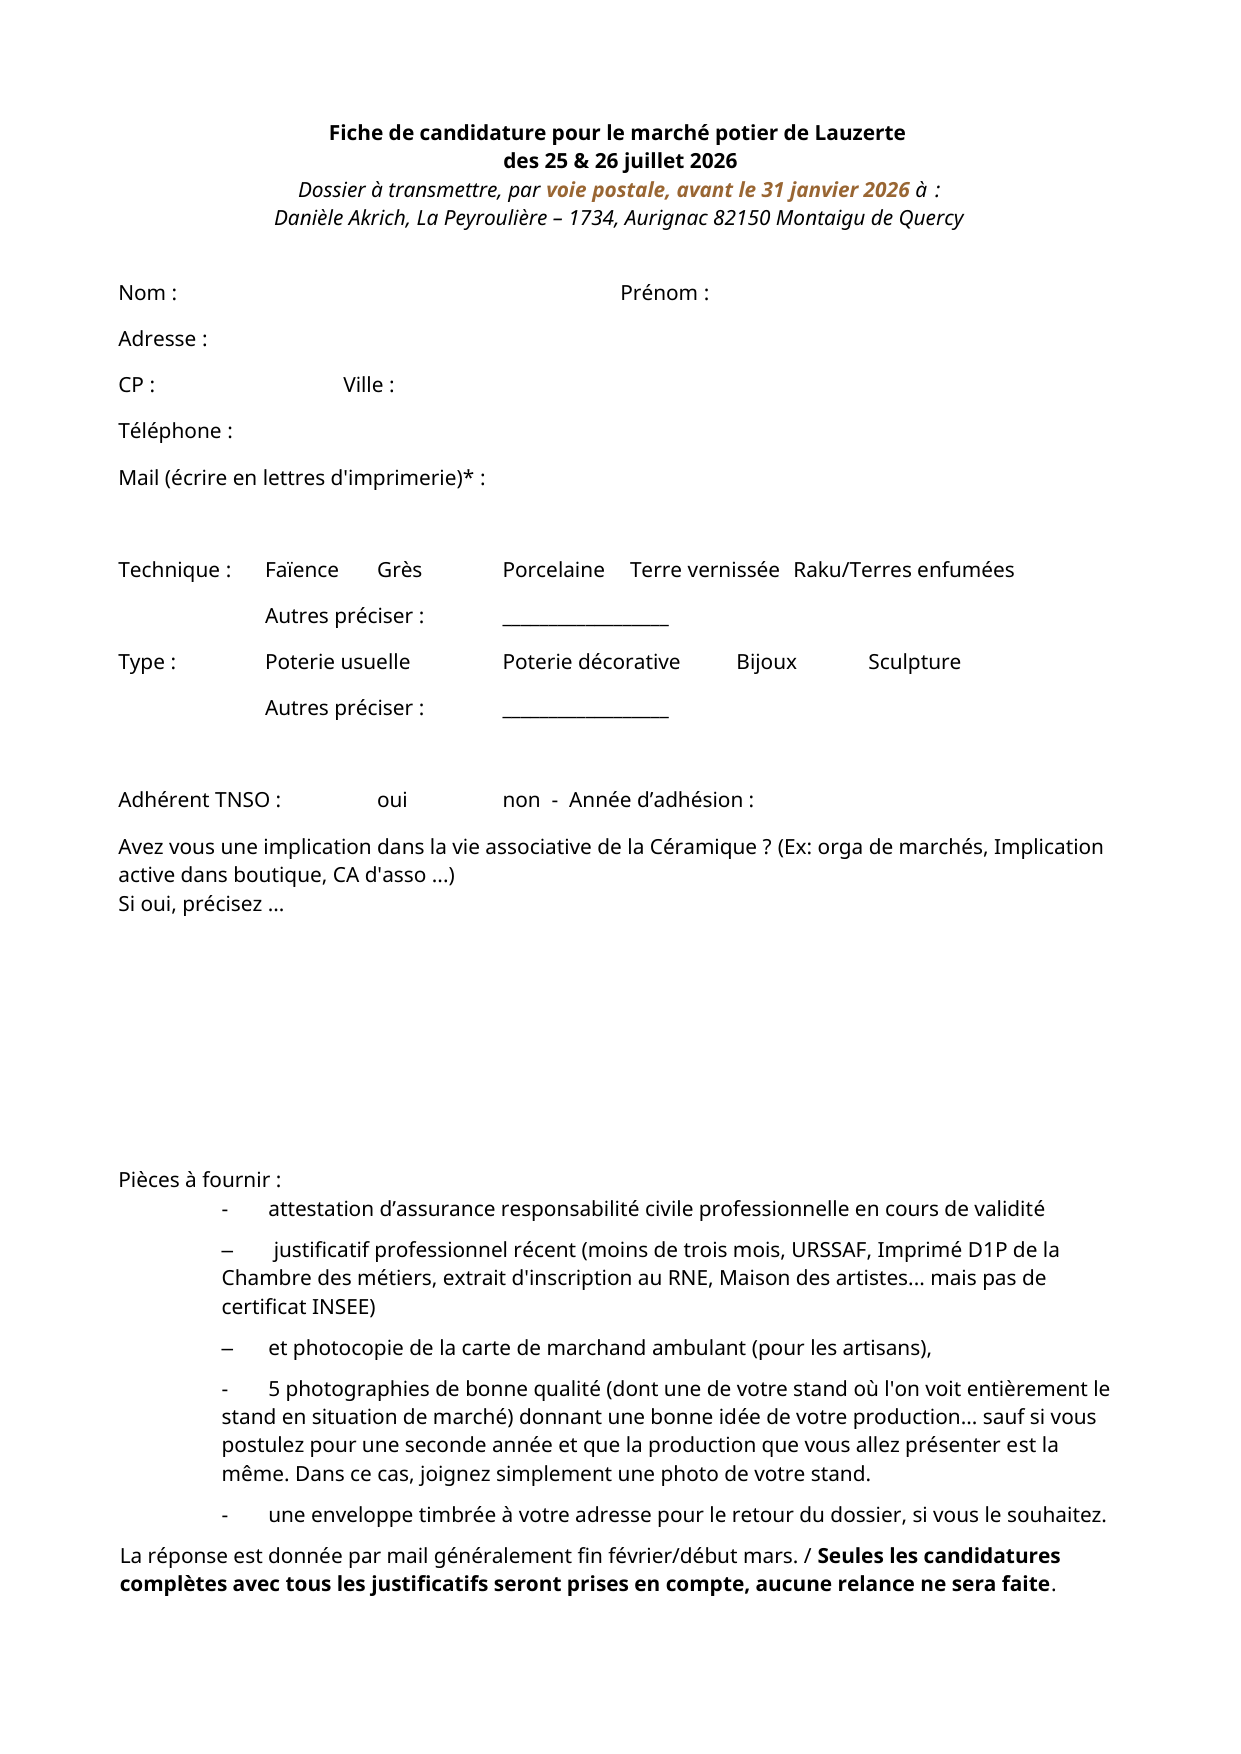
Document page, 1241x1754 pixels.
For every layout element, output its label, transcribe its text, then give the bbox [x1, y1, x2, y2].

text - attestation d’assurance responsabilité civile professionnelle en cours de validité [221, 1194, 1122, 1222]
text Avez vous une implication dans la vie associative de la Céramique ? (Ex: orga de marchés, Implication active dans boutique, CA d'asso ...) [118, 832, 1122, 889]
text Type : Poterie usuelle Poterie décorative Bijoux Sculpture [118, 647, 1122, 676]
text - une enveloppe timbrée à votre adresse pour le retour du dossier, si vous le souhaitez. [221, 1500, 1122, 1528]
text Pièces à fournir : [118, 1166, 1122, 1194]
list et photocopie de la carte de marchand ambulant (pour les artisans), [221, 1333, 1122, 1361]
text Téléphone : [118, 416, 1122, 445]
text Si oui, précisez ... [118, 889, 1122, 917]
list justificatif professionnel récent (moins de trois mois, URSSAF, Imprimé D1P de la Chambre des métiers, extrait d'inscription au RNE, Maison des artistes... mais pas de certificat INSEE) [221, 1235, 1122, 1320]
text - 5 photographies de bonne qualité (dont une de votre stand où l'on voit entièrement le stand en situation de marché) donnant une bonne idée de votre production... sauf si vous postulez pour une seconde année et que la production que vous allez présenter est la même. Dans ce cas, joignez simplement une photo de votre stand. [221, 1374, 1122, 1487]
text Dossier à transmettre, par voie postale, avant le 31 janvier 2026 à : [118, 175, 1122, 203]
text Autres préciser : __________________ [118, 693, 1122, 722]
text Adresse : [118, 324, 1122, 353]
text Nom : Prénom : [118, 278, 1122, 306]
text Adhérent TNSO : oui non - Année d’adhésion : [118, 786, 1122, 814]
text CP : Ville : [118, 370, 1122, 399]
text Fiche de candidature pour le marché potier de Lauzerte des 25 & 26 juillet 2026 [118, 118, 1122, 175]
text Mail (écrire en lettres d'imprimerie)* : [118, 463, 1122, 491]
list La réponse est donnée par mail généralement fin février/début mars. / Seules les candidatures complètes avec tous les justificatifs seront prises en compte, aucune relance ne sera faite. [119, 1541, 1122, 1598]
text Technique : Faïence Grès Porcelaine Terre vernissée Raku/Terres enfumées [118, 555, 1122, 583]
text Danièle Akrich, La Peyroulière – 1734, Aurignac 82150 Montaigu de Quercy [118, 203, 1122, 232]
text Autres préciser : __________________ [118, 601, 1122, 629]
